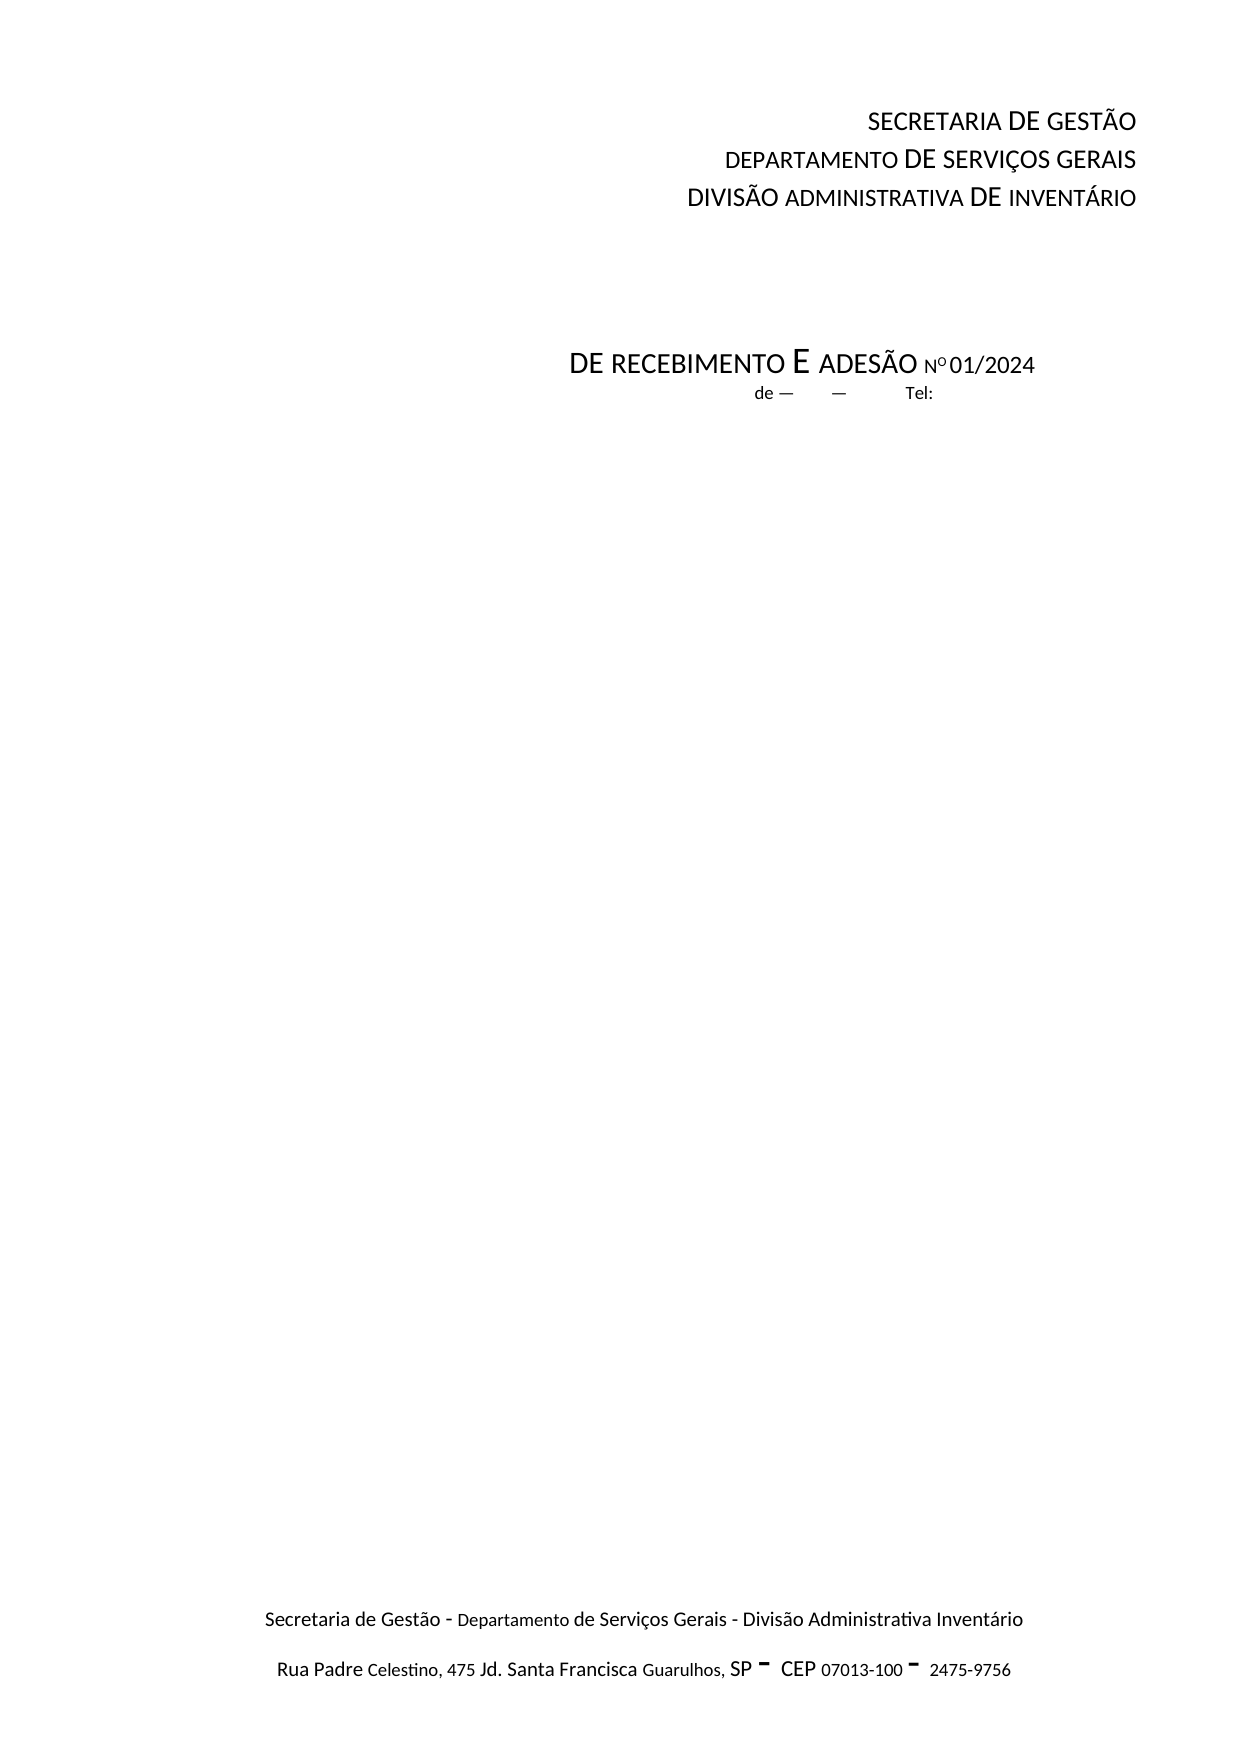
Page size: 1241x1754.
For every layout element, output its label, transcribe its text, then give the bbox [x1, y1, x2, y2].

text de — — Tel: [462, 383, 937, 403]
